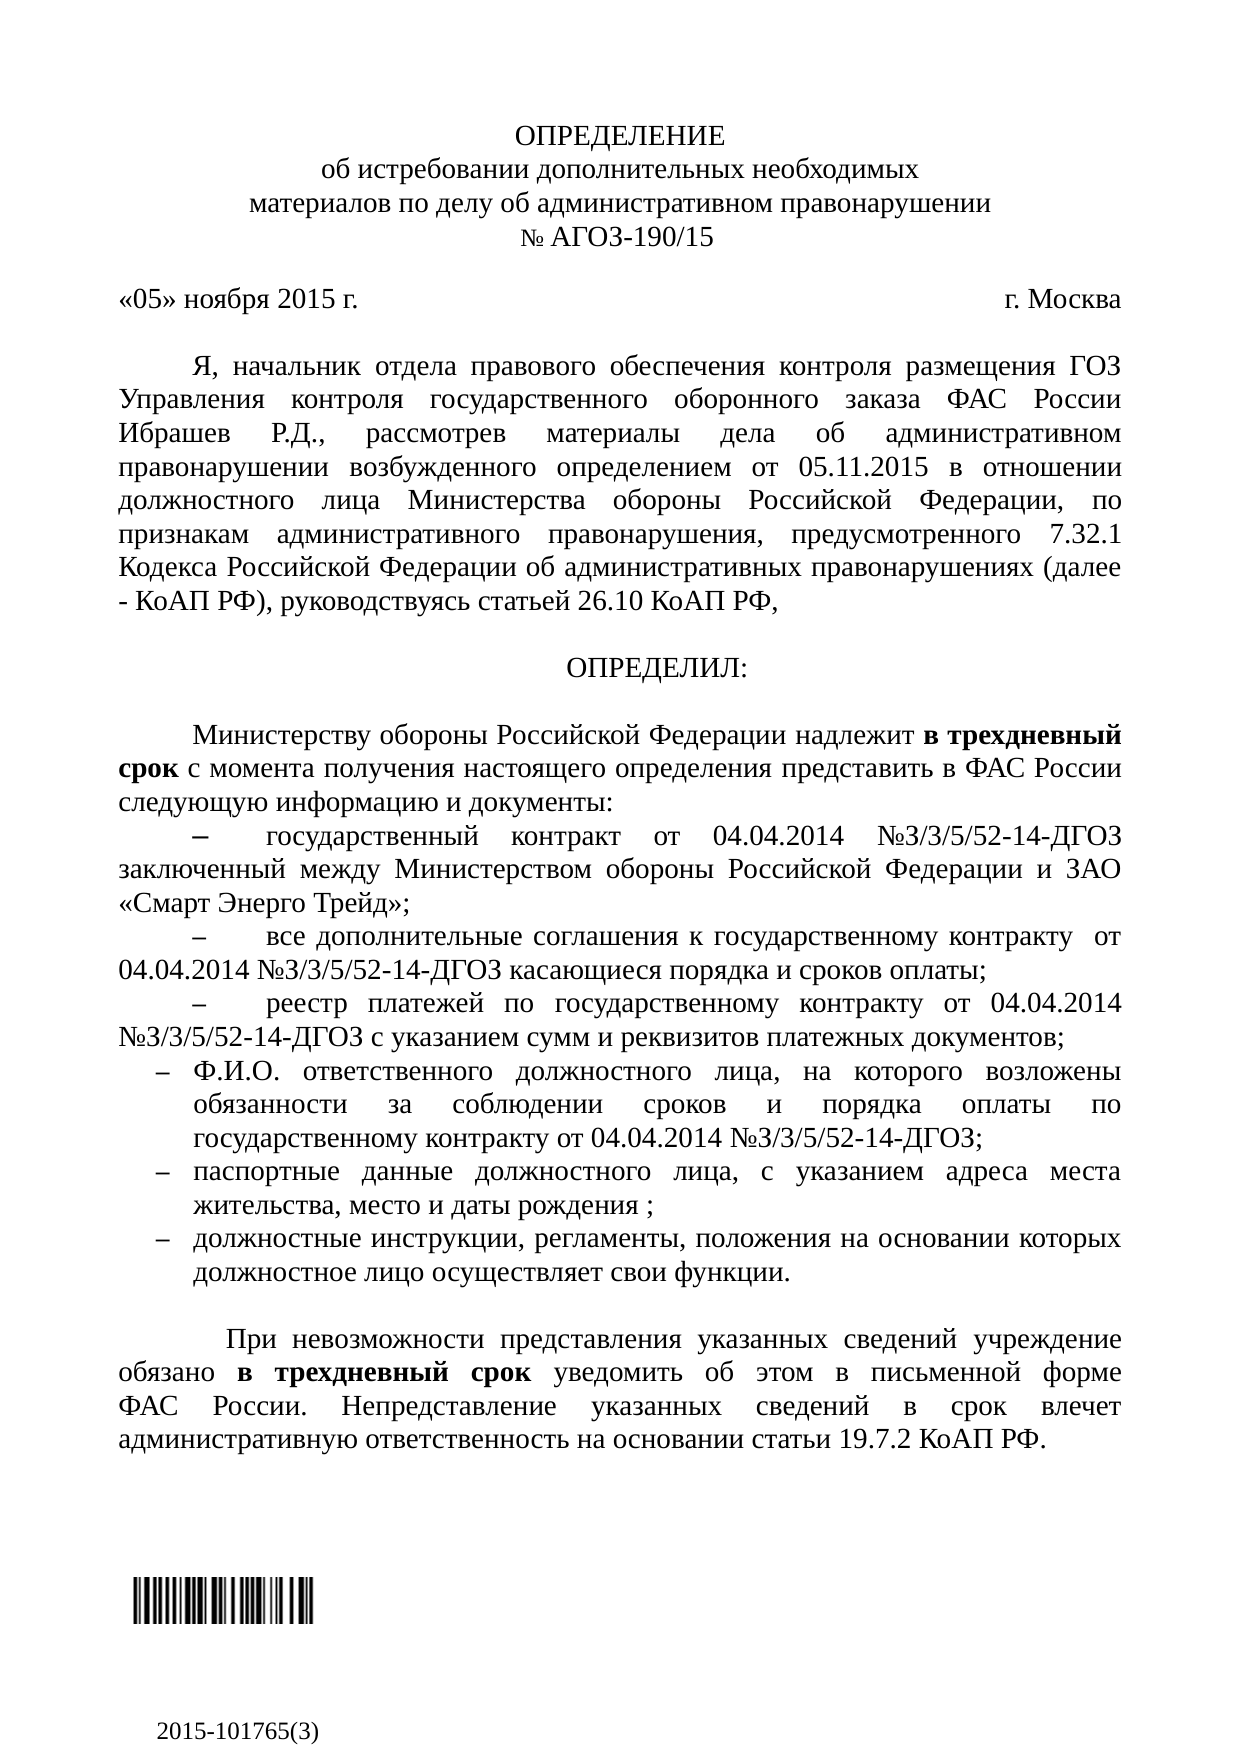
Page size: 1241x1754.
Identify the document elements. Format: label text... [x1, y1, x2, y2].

list паспортные данные должностного лица, с указанием адреса места жительства, место и даты рождения ; [156, 1153, 1122, 1220]
text Я, начальник отдела правового обеспечения контроля размещения ГОЗ Управления контроля государственного оборонного заказа ФАС России Ибрашев Р.Д., рассмотрев материалы дела об административном правонарушении возбужденного определением от 05.11.2015 в отношении должностного лица Министерства обороны Российской Федерации, по признакам административного правонарушения, предусмотренного 7.32.1 Кодекса Российской Федерации об административных правонарушениях (далее - КоАП РФ), руководствуясь статьей 26.10 КоАП РФ, [118, 348, 1122, 616]
list При невозможности представления указанных сведений учреждение обязано в трехдневный срок уведомить об этом в письменной форме ФАС России. Непредставление указанных сведений в срок влечет административную ответственность на основании статьи 19.7.2 КоАП РФ. [118, 1321, 1122, 1455]
text материалов по делу об административном правонарушении [118, 185, 1122, 219]
text об истребовании дополнительных необходимых [118, 152, 1122, 185]
list Ф.И.О. ответственного должностного лица, на которого возложены обязанности за соблюдении сроков и порядка оплаты по государственному контракту от 04.04.2014 №З/3/5/52-14-ДГОЗ; [156, 1053, 1122, 1153]
text № АГОЗ-190/15 [118, 219, 1122, 252]
list реестр платежей по государственному контракту от 04.04.2014 №З/3/5/52-14-ДГОЗ с указанием сумм и реквизитов платежных документов; [118, 986, 1122, 1053]
list государственный контракт от 04.04.2014 №З/3/5/52-14-ДГОЗ заключенный между Министерством обороны Российской Федерации и ЗАО «Смарт Энерго Трейд»; [118, 818, 1122, 918]
list все дополнительные соглашения к государственному контракту от 04.04.2014 №З/3/5/52-14-ДГОЗ касающиеся порядка и сроков оплаты; [118, 918, 1122, 986]
text «05» ноября 2015 г. г. Москва [118, 281, 1122, 314]
picture [118, 1577, 331, 1624]
text Министерству обороны Российской Федерации надлежит в трехдневный срок с момента получения настоящего определения представить в ФАС России следующую информацию и документы: [118, 717, 1122, 818]
text ОПРЕДЕЛЕНИЕ [118, 118, 1122, 152]
text ОПРЕДЕЛИЛ: [118, 650, 1122, 683]
list должностные инструкции, регламенты, положения на основании которых должностное лицо осуществляет свои функции. [156, 1220, 1122, 1287]
